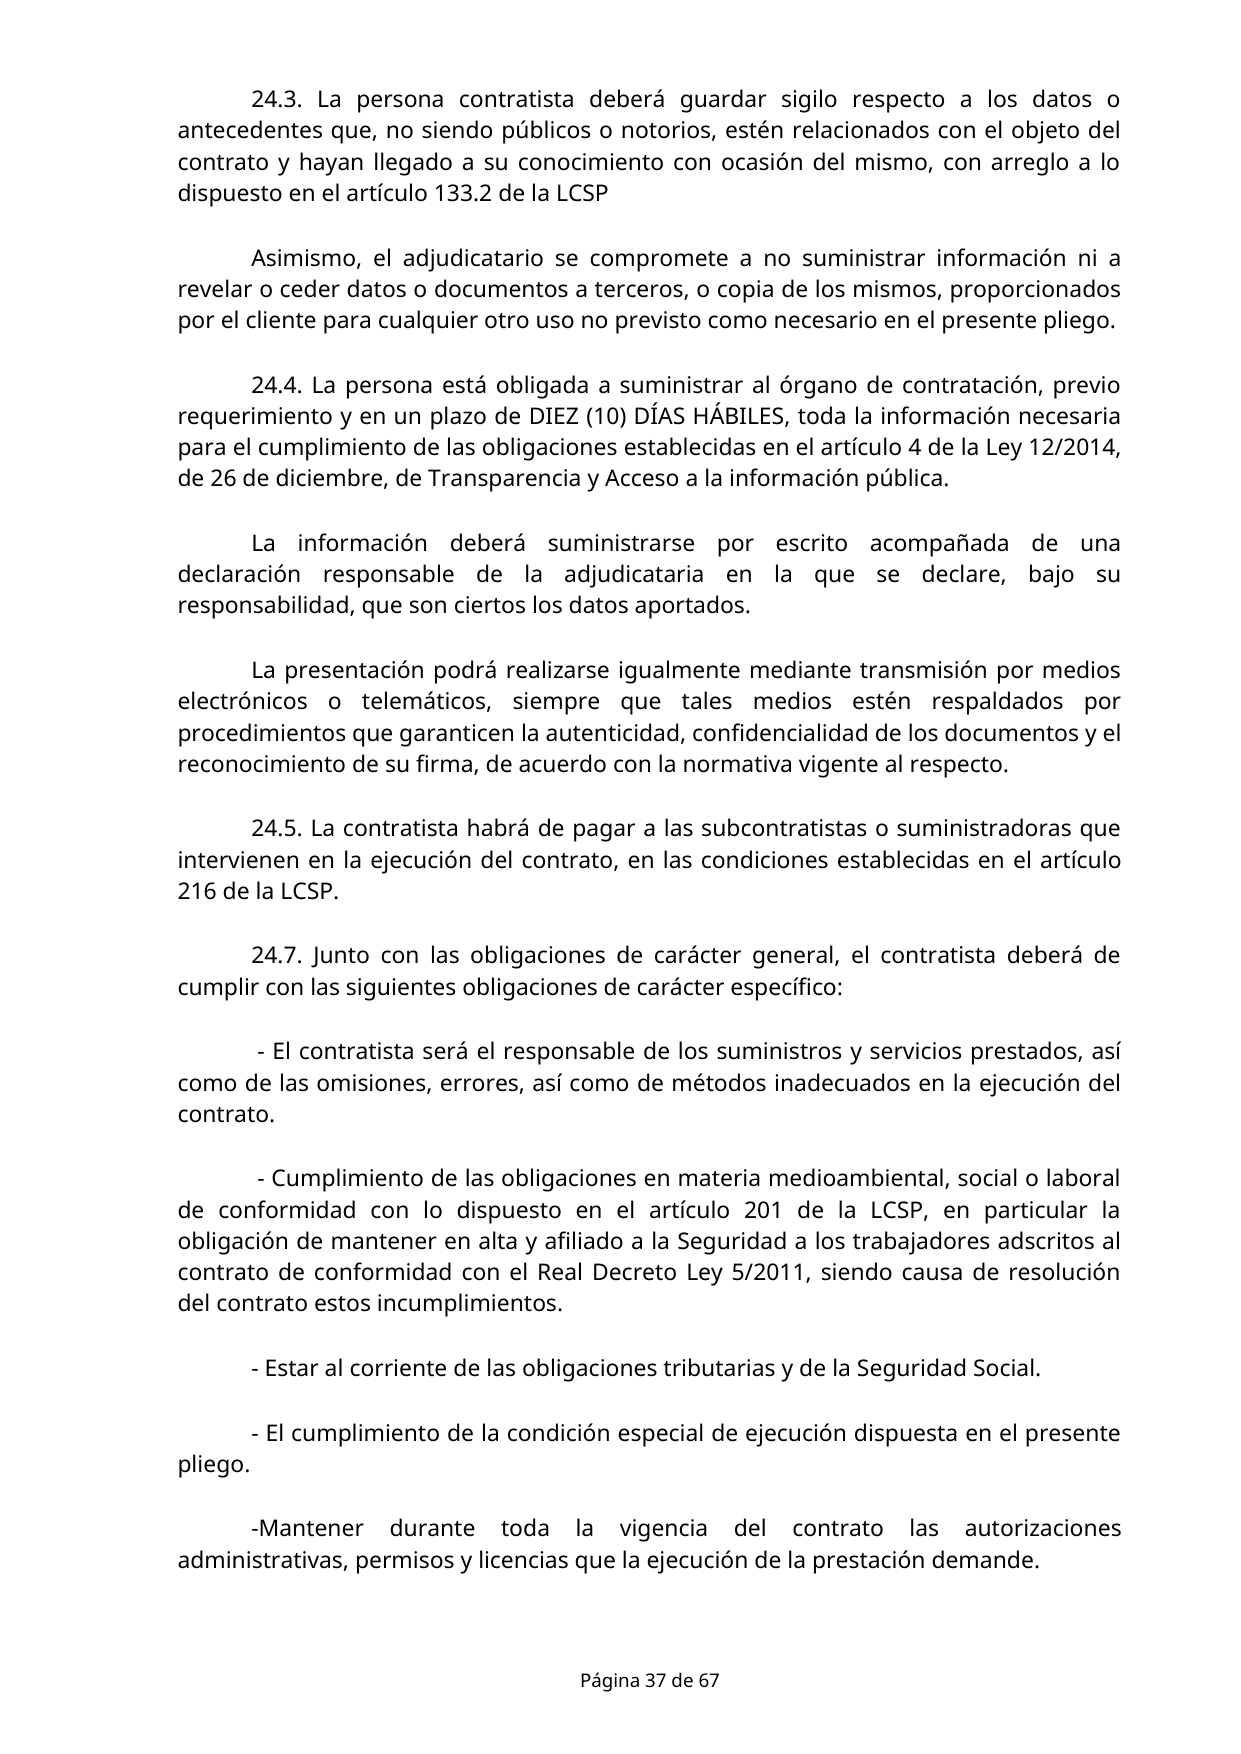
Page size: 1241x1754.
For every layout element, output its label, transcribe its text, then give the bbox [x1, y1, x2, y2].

text - El cumplimiento de la condición especial de ejecución dispuesta en el presente pliego. [177, 1416, 1122, 1479]
text - El contratista será el responsable de los suministros y servicios prestados, así como de las omisiones, errores, así como de métodos inadecuados en la ejecución del contrato. [177, 1035, 1122, 1129]
text La presentación podrá realizarse igualmente mediante transmisión por medios electrónicos o telemáticos, siempre que tales medios estén respaldados por procedimientos que garanticen la autenticidad, confidencialidad de los documentos y el reconocimiento de su firma, de acuerdo con la normativa vigente al respecto. [177, 654, 1122, 779]
text 24.3. La persona contratista deberá guardar sigilo respecto a los datos o antecedentes que, no siendo públicos o notorios, estén relacionados con el objeto del contrato y hayan llegado a su conocimiento con ocasión del mismo, con arreglo a lo dispuesto en el artículo 133.2 de la LCSP [177, 83, 1122, 208]
text -Mantener durante toda la vigencia del contrato las autorizaciones administrativas, permisos y licencias que la ejecución de la prestación demande. [177, 1512, 1122, 1575]
text 24.5. La contratista habrá de pagar a las subcontratistas o suministradoras que intervienen en la ejecución del contrato, en las condiciones establecidas en el artículo 216 de la LCSP. [177, 812, 1122, 906]
text - Cumplimiento de las obligaciones en materia medioambiental, social o laboral de conformidad con lo dispuesto en el artículo 201 de la LCSP, en particular la obligación de mantener en alta y afiliado a la Seguridad a los trabajadores adscritos al contrato de conformidad con el Real Decreto Ley 5/2011, siendo causa de resolución del contrato estos incumplimientos. [177, 1162, 1122, 1318]
text 24.4. La persona está obligada a suministrar al órgano de contratación, previo requerimiento y en un plazo de DIEZ (10) DÍAS HÁBILES, toda la información necesaria para el cumplimiento de las obligaciones establecidas en el artículo 4 de la Ley 12/2014, de 26 de diciembre, de Transparencia y Acceso a la información pública. [177, 368, 1122, 493]
text 24.7. Junto con las obligaciones de carácter general, el contratista deberá de cumplir con las siguientes obligaciones de carácter específico: [177, 939, 1122, 1002]
text La información deberá suministrarse por escrito acompañada de una declaración responsable de la adjudicataria en la que se declare, bajo su responsabilidad, que son ciertos los datos aportados. [177, 527, 1122, 621]
text - Estar al corriente de las obligaciones tributarias y de la Seguridad Social. [177, 1352, 1122, 1383]
text Asimismo, el adjudicatario se compromete a no suministrar información ni a revelar o ceder datos o documentos a terceros, o copia de los mismos, proporcionados por el cliente para cualquier otro uso no previsto como necesario en el presente pliego. [177, 241, 1122, 335]
